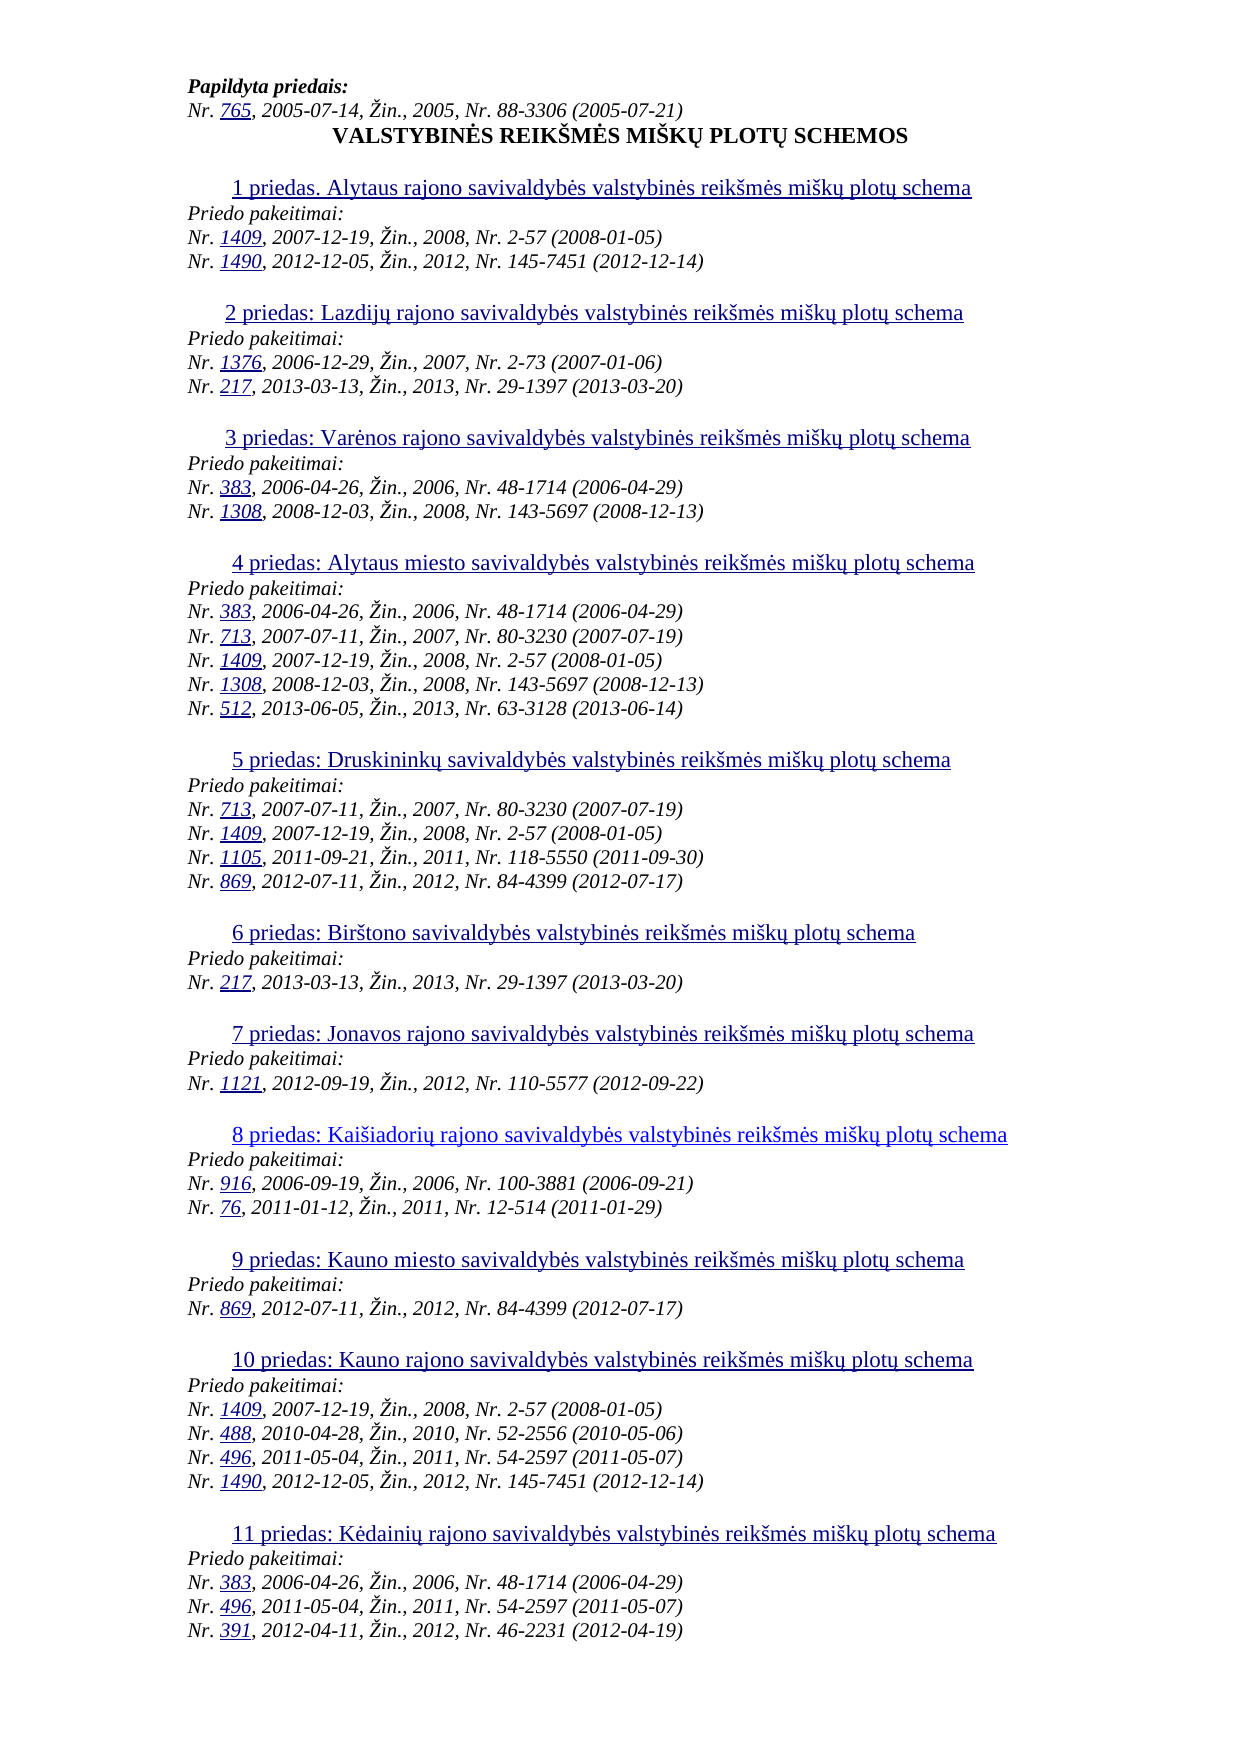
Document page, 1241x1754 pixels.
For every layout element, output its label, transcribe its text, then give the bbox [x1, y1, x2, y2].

text Nr. 1376, 2006-12-29, Žin., 2007, Nr. 2-73 (2007-01-06) [187, 350, 1112, 374]
text Nr. 1409, 2007-12-19, Žin., 2008, Nr. 2-57 (2008-01-05) [187, 1397, 1053, 1421]
text Nr. 76, 2011-01-12, Žin., 2011, Nr. 12-514 (2011-01-29) [187, 1195, 1053, 1219]
text Nr. 217, 2013-03-13, Žin., 2013, Nr. 29-1397 (2013-03-20) [187, 374, 1053, 398]
text Nr. 1105, 2011-09-21, Žin., 2011, Nr. 118-5550 (2011-09-30) [187, 845, 1053, 869]
text 4 priedas: Alytaus miesto savivaldybės valstybinės reikšmės miškų plotų schema [187, 549, 1053, 575]
text Nr. 383, 2006-04-26, Žin., 2006, Nr. 48-1714 (2006-04-29) [187, 474, 1127, 499]
text Nr. 488, 2010-04-28, Žin., 2010, Nr. 52-2556 (2010-05-06) [187, 1421, 1053, 1445]
text Nr. 869, 2012-07-11, Žin., 2012, Nr. 84-4399 (2012-07-17) [187, 1296, 1053, 1320]
text 3 priedas: Varėnos rajono savivaldybės valstybinės reikšmės miškų plotų schema [225, 424, 1053, 451]
text Nr. 1409, 2007-12-19, Žin., 2008, Nr. 2-57 (2008-01-05) [187, 821, 1053, 845]
text 8 priedas: Kaišiadorių rajono savivaldybės valstybinės reikšmės miškų plotų schema [187, 1121, 1053, 1147]
text 10 priedas: Kauno rajono savivaldybės valstybinės reikšmės miškų plotų schema [187, 1347, 1053, 1373]
text Priedo pakeitimai: [187, 1147, 1053, 1171]
text Nr. 713, 2007-07-11, Žin., 2007, Nr. 80-3230 (2007-07-19) [187, 623, 1127, 648]
text Nr. 391, 2012-04-11, Žin., 2012, Nr. 46-2231 (2012-04-19) [187, 1618, 1053, 1642]
text 11 priedas: Kėdainių rajono savivaldybės valstybinės reikšmės miškų plotų schema [187, 1519, 1053, 1546]
text Nr. 1308, 2008-12-03, Žin., 2008, Nr. 143-5697 (2008-12-13) [187, 499, 1053, 523]
text Priedo pakeitimai: [187, 946, 1053, 969]
text Nr. 1490, 2012-12-05, Žin., 2012, Nr. 145-7451 (2012-12-14) [187, 249, 1053, 273]
text Priedo pakeitimai: [187, 772, 1053, 797]
text Priedo pakeitimai: [187, 451, 1053, 474]
text Priedo pakeitimai: [187, 1373, 1053, 1397]
text 9 priedas: Kauno miesto savivaldybės valstybinės reikšmės miškų plotų schema [187, 1246, 1053, 1272]
text 5 priedas: Druskininkų savivaldybės valstybinės reikšmės miškų plotų schema [187, 746, 1053, 772]
text Nr. 496, 2011-05-04, Žin., 2011, Nr. 54-2597 (2011-05-07) [187, 1594, 1053, 1618]
text Nr. 1409, 2007-12-19, Žin., 2008, Nr. 2-57 (2008-01-05) [187, 225, 1053, 249]
text Nr. 1308, 2008-12-03, Žin., 2008, Nr. 143-5697 (2008-12-13) [187, 672, 1053, 696]
text 2 priedas: Lazdijų rajono savivaldybės valstybinės reikšmės miškų plotų schema [225, 299, 1053, 326]
text Nr. 713, 2007-07-11, Žin., 2007, Nr. 80-3230 (2007-07-19) [187, 797, 1127, 821]
text Priedo pakeitimai: [187, 201, 1053, 225]
text Priedo pakeitimai: [187, 1046, 1053, 1070]
text Nr. 496, 2011-05-04, Žin., 2011, Nr. 54-2597 (2011-05-07) [187, 1445, 1053, 1469]
text Nr. 217, 2013-03-13, Žin., 2013, Nr. 29-1397 (2013-03-20) [187, 969, 1053, 994]
text Nr. 916, 2006-09-19, Žin., 2006, Nr. 100-3881 (2006-09-21) [187, 1171, 1142, 1195]
text Nr. 512, 2013-06-05, Žin., 2013, Nr. 63-3128 (2013-06-14) [187, 696, 1053, 720]
text 1 priedas. Alytaus rajono savivaldybės valstybinės reikšmės miškų plotų schema [187, 174, 1053, 201]
text Nr. 1409, 2007-12-19, Žin., 2008, Nr. 2-57 (2008-01-05) [187, 648, 1053, 672]
text Nr. 1121, 2012-09-19, Žin., 2012, Nr. 110-5577 (2012-09-22) [187, 1070, 1053, 1094]
text Priedo pakeitimai: [187, 575, 1053, 599]
text Priedo pakeitimai: [187, 1546, 1053, 1570]
text Papildyta priedais: [187, 73, 1053, 98]
text 7 priedas: Jonavos rajono savivaldybės valstybinės reikšmės miškų plotų schema [187, 1020, 1053, 1046]
subtitle VALSTYBINĖS REIKŠMĖS MIŠKŲ PLOTŲ SCHEMOS [187, 122, 1053, 148]
text Priedo pakeitimai: [187, 1272, 1053, 1296]
text Nr. 1490, 2012-12-05, Žin., 2012, Nr. 145-7451 (2012-12-14) [187, 1469, 1053, 1493]
text Nr. 869, 2012-07-11, Žin., 2012, Nr. 84-4399 (2012-07-17) [187, 869, 1053, 893]
text Nr. 383, 2006-04-26, Žin., 2006, Nr. 48-1714 (2006-04-29) [187, 1570, 1127, 1594]
text 6 priedas: Birštono savivaldybės valstybinės reikšmės miškų plotų schema [187, 919, 1053, 946]
text Nr. 383, 2006-04-26, Žin., 2006, Nr. 48-1714 (2006-04-29) [187, 599, 1127, 623]
text Priedo pakeitimai: [187, 326, 1053, 350]
text Nr. 765, 2005-07-14, Žin., 2005, Nr. 88-3306 (2005-07-21) [187, 98, 1053, 122]
